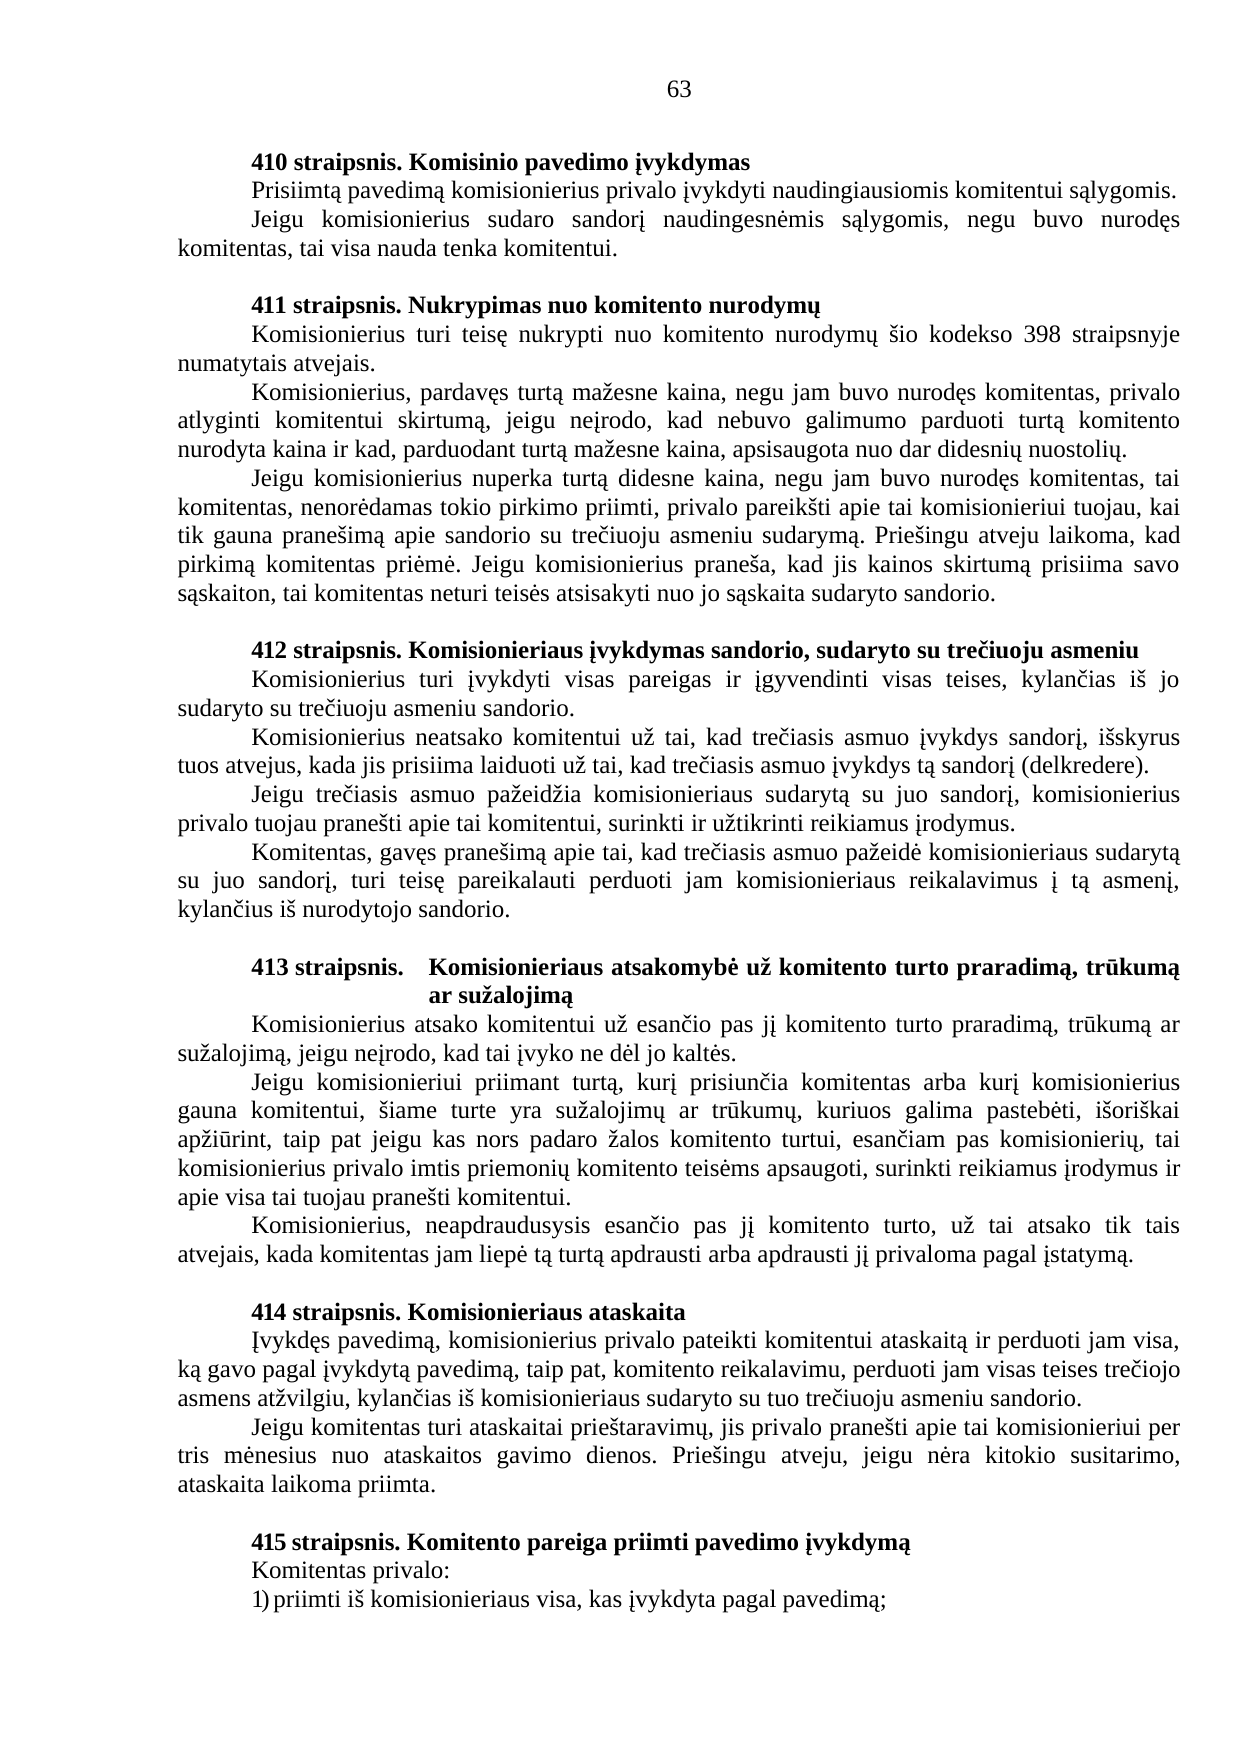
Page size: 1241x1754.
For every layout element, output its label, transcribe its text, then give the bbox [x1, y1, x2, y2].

text 412 straipsnis. Komisionieriaus įvykdymas sandorio, sudaryto su trečiuoju asmeniu [177, 636, 1181, 664]
text 1) priimti iš komisionieriaus visa, kas įvykdyta pagal pavedimą; [177, 1584, 1181, 1613]
text 414 straipsnis. Komisionieriaus ataskaita [177, 1297, 1181, 1326]
text Komitentas privalo: [177, 1556, 1181, 1584]
text Jeigu komisionieriui priimant turtą, kurį prisiunčia komitentas arba kurį komisionierius gauna komitentui, šiame turte yra sužalojimų ar trūkumų, kuriuos galima pastebėti, išoriškai apžiūrint, taip pat jeigu kas nors padaro žalos komitento turtui, esančiam pas komisionierių, tai komisionierius privalo imtis priemonių komitento teisėms apsaugoti, surinkti reikiamus įrodymus ir apie visa tai tuojau pranešti komitentui. [177, 1067, 1181, 1211]
text Jeigu trečiasis asmuo pažeidžia komisionieriaus sudarytą su juo sandorį, komisionierius privalo tuojau pranešti apie tai komitentui, surinkti ir užtikrinti reikiamus įrodymus. [177, 779, 1181, 837]
text 413 straipsnis. Komisionieriaus atsakomybė už komitento turto praradimą, trūkumą ar sužalojimą [251, 952, 1181, 1009]
text Įvykdęs pavedimą, komisionierius privalo pateikti komitentui ataskaitą ir perduoti jam visa, ką gavo pagal įvykdytą pavedimą, taip pat, komitento reikalavimu, perduoti jam visas teises trečiojo asmens atžvilgiu, kylančias iš komisionieriaus sudaryto su tuo trečiuoju asmeniu sandorio. [177, 1326, 1181, 1412]
text Komisionierius, neapdraudusysis esančio pas jį komitento turto, už tai atsako tik tais atvejais, kada komitentas jam liepė tą turtą apdrausti arba apdrausti jį privaloma pagal įstatymą. [177, 1211, 1181, 1268]
text Jeigu komisionierius sudaro sandorį naudingesnėmis sąlygomis, negu buvo nurodęs komitentas, tai visa nauda tenka komitentui. [177, 204, 1181, 262]
text Komisionierius atsako komitentui už esančio pas jį komitento turto praradimą, trūkumą ar sužalojimą, jeigu neįrodo, kad tai įvyko ne dėl jo kaltės. [177, 1009, 1181, 1067]
text 415 straipsnis. Komitento pareiga priimti pavedimo įvykdymą [177, 1527, 1181, 1556]
text Komisionierius neatsako komitentui už tai, kad trečiasis asmuo įvykdys sandorį, išskyrus tuos atvejus, kada jis prisiima laiduoti už tai, kad trečiasis asmuo įvykdys tą sandorį (delkredere). [177, 722, 1181, 779]
text Jeigu komitentas turi ataskaitai prieštaravimų, jis privalo pranešti apie tai komisionieriui per tris mėnesius nuo ataskaitos gavimo dienos. Priešingu atveju, jeigu nėra kitokio susitarimo, ataskaita laikoma priimta. [177, 1412, 1181, 1498]
text 410 straipsnis. Komisinio pavedimo įvykdymas [177, 147, 1181, 176]
text Prisiimtą pavedimą komisionierius privalo įvykdyti naudingiausiomis komitentui sąlygomis. [177, 176, 1181, 204]
text Komisionierius, pardavęs turtą mažesne kaina, negu jam buvo nurodęs komitentas, privalo atlyginti komitentui skirtumą, jeigu neįrodo, kad nebuvo galimumo parduoti turtą komitento nurodyta kaina ir kad, parduodant turtą mažesne kaina, apsisaugota nuo dar didesnių nuostolių. [177, 377, 1181, 463]
text Komisionierius turi įvykdyti visas pareigas ir įgyvendinti visas teises, kylančias iš jo sudaryto su trečiuoju asmeniu sandorio. [177, 664, 1181, 722]
text Komitentas, gavęs pranešimą apie tai, kad trečiasis asmuo pažeidė komisionieriaus sudarytą su juo sandorį, turi teisę pareikalauti perduoti jam komisionieriaus reikalavimus į tą asmenį, kylančius iš nurodytojo sandorio. [177, 837, 1181, 923]
text Jeigu komisionierius nuperka turtą didesne kaina, negu jam buvo nurodęs komitentas, tai komitentas, nenorėdamas tokio pirkimo priimti, privalo pareikšti apie tai komisionieriui tuojau, kai tik gauna pranešimą apie sandorio su trečiuoju asmeniu sudarymą. Priešingu atveju laikoma, kad pirkimą komitentas priėmė. Jeigu komisionierius praneša, kad jis kainos skirtumą prisiima savo sąskaiton, tai komitentas neturi teisės atsisakyti nuo jo sąskaita sudaryto sandorio. [177, 463, 1181, 607]
text 411 straipsnis. Nukrypimas nuo komitento nurodymų [177, 291, 1181, 319]
text Komisionierius turi teisę nukrypti nuo komitento nurodymų šio kodekso 398 straipsnyje numatytais atvejais. [177, 319, 1181, 377]
